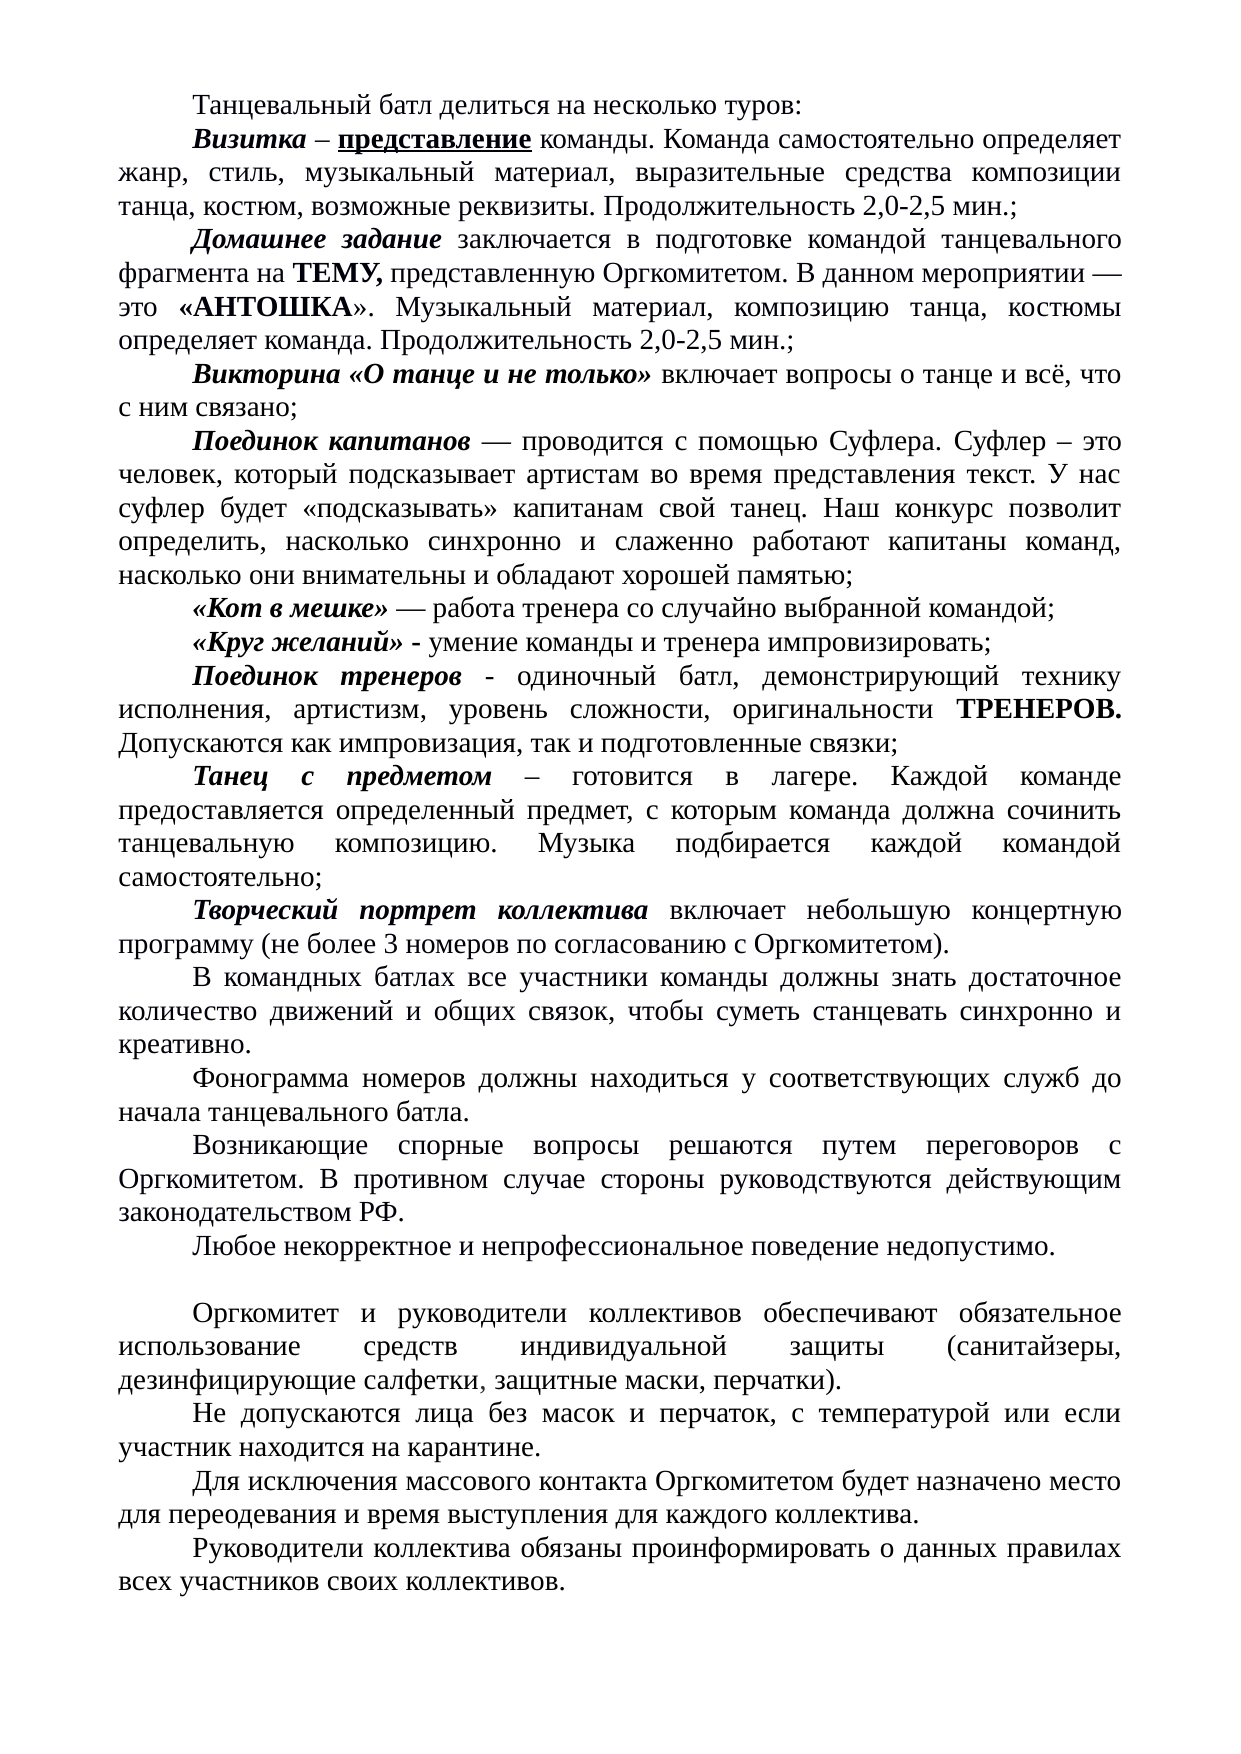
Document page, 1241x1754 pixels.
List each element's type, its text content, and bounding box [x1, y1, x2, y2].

text Танец с предметом – готовится в лагере. Каждой команде предоставляется определенный предмет, с которым команда должна сочинить танцевальную композицию. Музыка подбирается каждой командой самостоятельно; [118, 758, 1122, 892]
text Визитка – представление команды. Команда самостоятельно определяет жанр, стиль, музыкальный материал, выразительные средства композиции танца, костюм, возможные реквизиты. Продолжительность 2,0-2,5 мин.; [118, 121, 1122, 222]
text Не допускаются лица без масок и перчаток, с температурой или если участник находится на карантине. [118, 1396, 1122, 1463]
text «Круг желаний» - умение команды и тренера импровизировать; [118, 624, 1122, 658]
text Оргкомитет и руководители коллективов обеспечивают обязательное использование средств индивидуальной защиты (санитайзеры, дезинфицирующие салфетки, защитные маски, перчатки). [118, 1295, 1122, 1396]
text Возникающие спорные вопросы решаются путем переговоров с Оргкомитетом. В противном случае стороны руководствуются действующим законодательством РФ. [118, 1127, 1122, 1228]
text Любое некорректное и непрофессиональное поведение недопустимо. [118, 1228, 1122, 1261]
text Викторина «О танце и не только» включает вопросы о танце и всё, что с ним связано; [118, 356, 1122, 423]
text В командных батлах все участники команды должны знать достаточное количество движений и общих связок, чтобы суметь станцевать синхронно и креативно. [118, 959, 1122, 1060]
text Танцевальный батл делиться на несколько туров: [118, 87, 1122, 121]
text Поединок капитанов — проводится с помощью Суфлера. Суфлер – это человек, который подсказывает артистам во время представления текст. У нас суфлер будет «подсказывать» капитанам свой танец. Наш конкурс позволит определить, насколько синхронно и слаженно работают капитаны команд, насколько они внимательны и обладают хорошей памятью; [118, 423, 1122, 591]
text Руководители коллектива обязаны проинформировать о данных правилах всех участников своих коллективов. [118, 1530, 1122, 1597]
text Поединок тренеров - одиночный батл, демонстрирующий технику исполнения, артистизм, уровень сложности, оригинальности ТРЕНЕРОВ. Допускаются как импровизация, так и подготовленные связки; [118, 658, 1122, 758]
text Домашнее задание заключается в подготовке командой танцевального фрагмента на ТЕМУ, представленную Оргкомитетом. В данном мероприятии — это «АНТОШКА». Музыкальный материал, композицию танца, костюмы определяет команда. Продолжительность 2,0-2,5 мин.; [118, 222, 1122, 356]
text «Кот в мешке» — работа тренера со случайно выбранной командой; [118, 591, 1122, 624]
text Для исключения массового контакта Оргкомитетом будет назначено место для переодевания и время выступления для каждого коллектива. [118, 1463, 1122, 1530]
text Фонограмма номеров должны находиться у соответствующих служб до начала танцевального батла. [118, 1060, 1122, 1127]
text Творческий портрет коллектива включает небольшую концертную программу (не более 3 номеров по согласованию с Оргкомитетом). [118, 892, 1122, 959]
